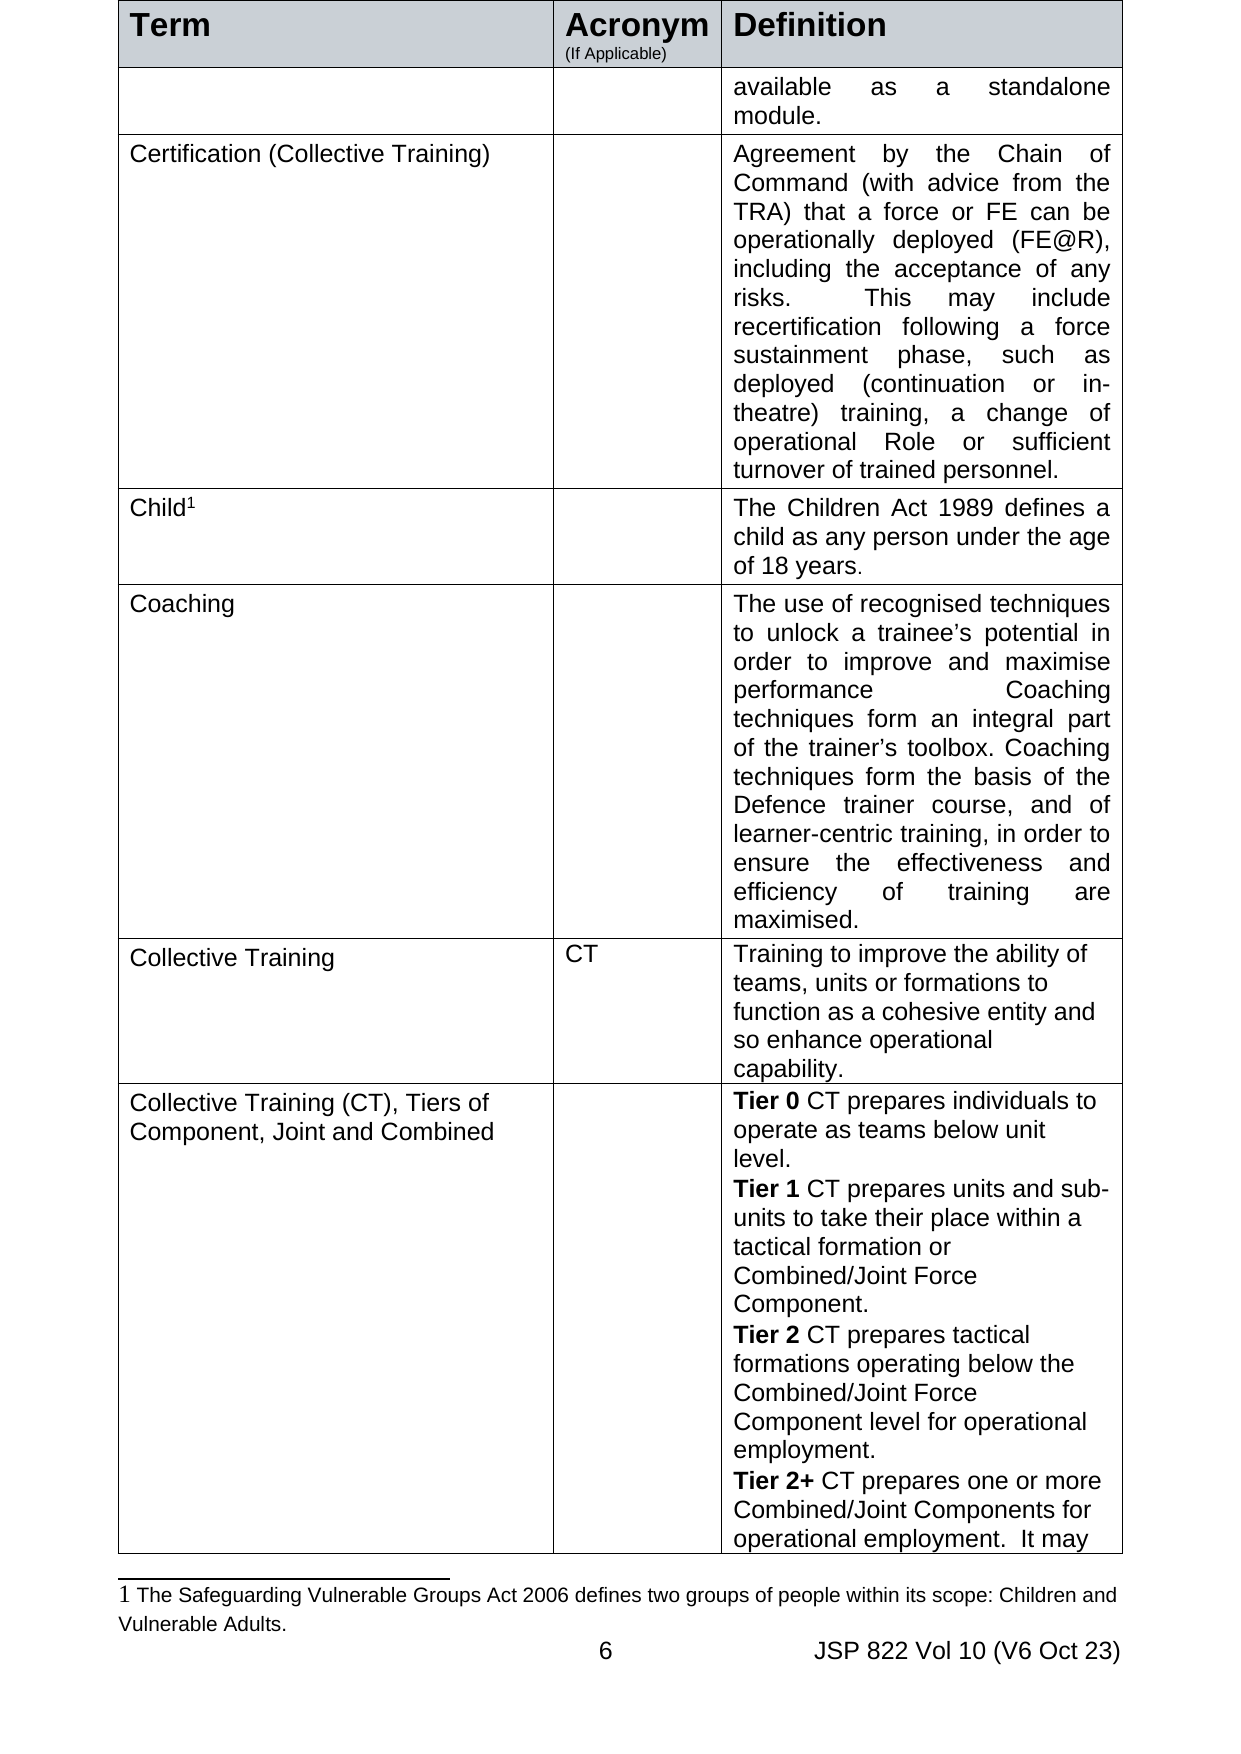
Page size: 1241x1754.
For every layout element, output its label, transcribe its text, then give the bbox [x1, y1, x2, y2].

table_header Definition [722, 1, 1122, 67]
table_cell [554, 135, 721, 488]
table_cell Collective Training (CT), Tiers of Component, Joint and Combined [119, 1084, 553, 1552]
table_cell CT [554, 939, 721, 1083]
table_cell The Children Act 1989 defines a child as any person under the age of 18 years. [722, 489, 1122, 584]
table_cell The use of recognised techniques to unlock a trainee’s potential in order to improve and maximise performance Coaching techniques form an integral part of the trainer’s toolbox. Coaching techniques form the basis of the Defence trainer course, and of learner-centric training, in order to ensure the effectiveness and efficiency of training are maximised. [722, 585, 1122, 938]
table_cell [554, 489, 721, 584]
table_cell Tier 0 CT prepares individuals to operate as teams below unit level. Tier 1 CT prepares units and sub-units to take their place within a tactical formation or Combined/Joint Force Component. Tier 2 CT prepares tactical formations operating below the Combined/Joint Force Component level for operational employment. Tier 2+ CT prepares one or more Combined/Joint Components for operational employment. It may [722, 1084, 1122, 1552]
table_cell Certification (Collective Training) [119, 135, 553, 488]
table_cell Child [119, 489, 553, 584]
table_header Acronym (If Applicable) [554, 1, 721, 67]
table_cell [554, 1084, 721, 1552]
table_cell Collective Training [119, 939, 553, 1083]
table_cell Coaching [119, 585, 553, 938]
table_cell Agreement by the Chain of Command (with advice from the TRA) that a force or FE can be operationally deployed (FE@R), including the acceptance of any risks. This may include recertification following a force sustainment phase, such as deployed (continuation or in-theatre) training, a change of operational Role or sufficient turnover of trained personnel. [722, 135, 1122, 488]
table_cell [554, 585, 721, 938]
table_header Term [119, 1, 553, 67]
table_cell available as a standalone module. [722, 68, 1122, 134]
table_cell [119, 68, 553, 134]
table_cell [554, 68, 721, 134]
table_cell Training to improve the ability of teams, units or formations to function as a cohesive entity and so enhance operational capability. [722, 939, 1122, 1083]
